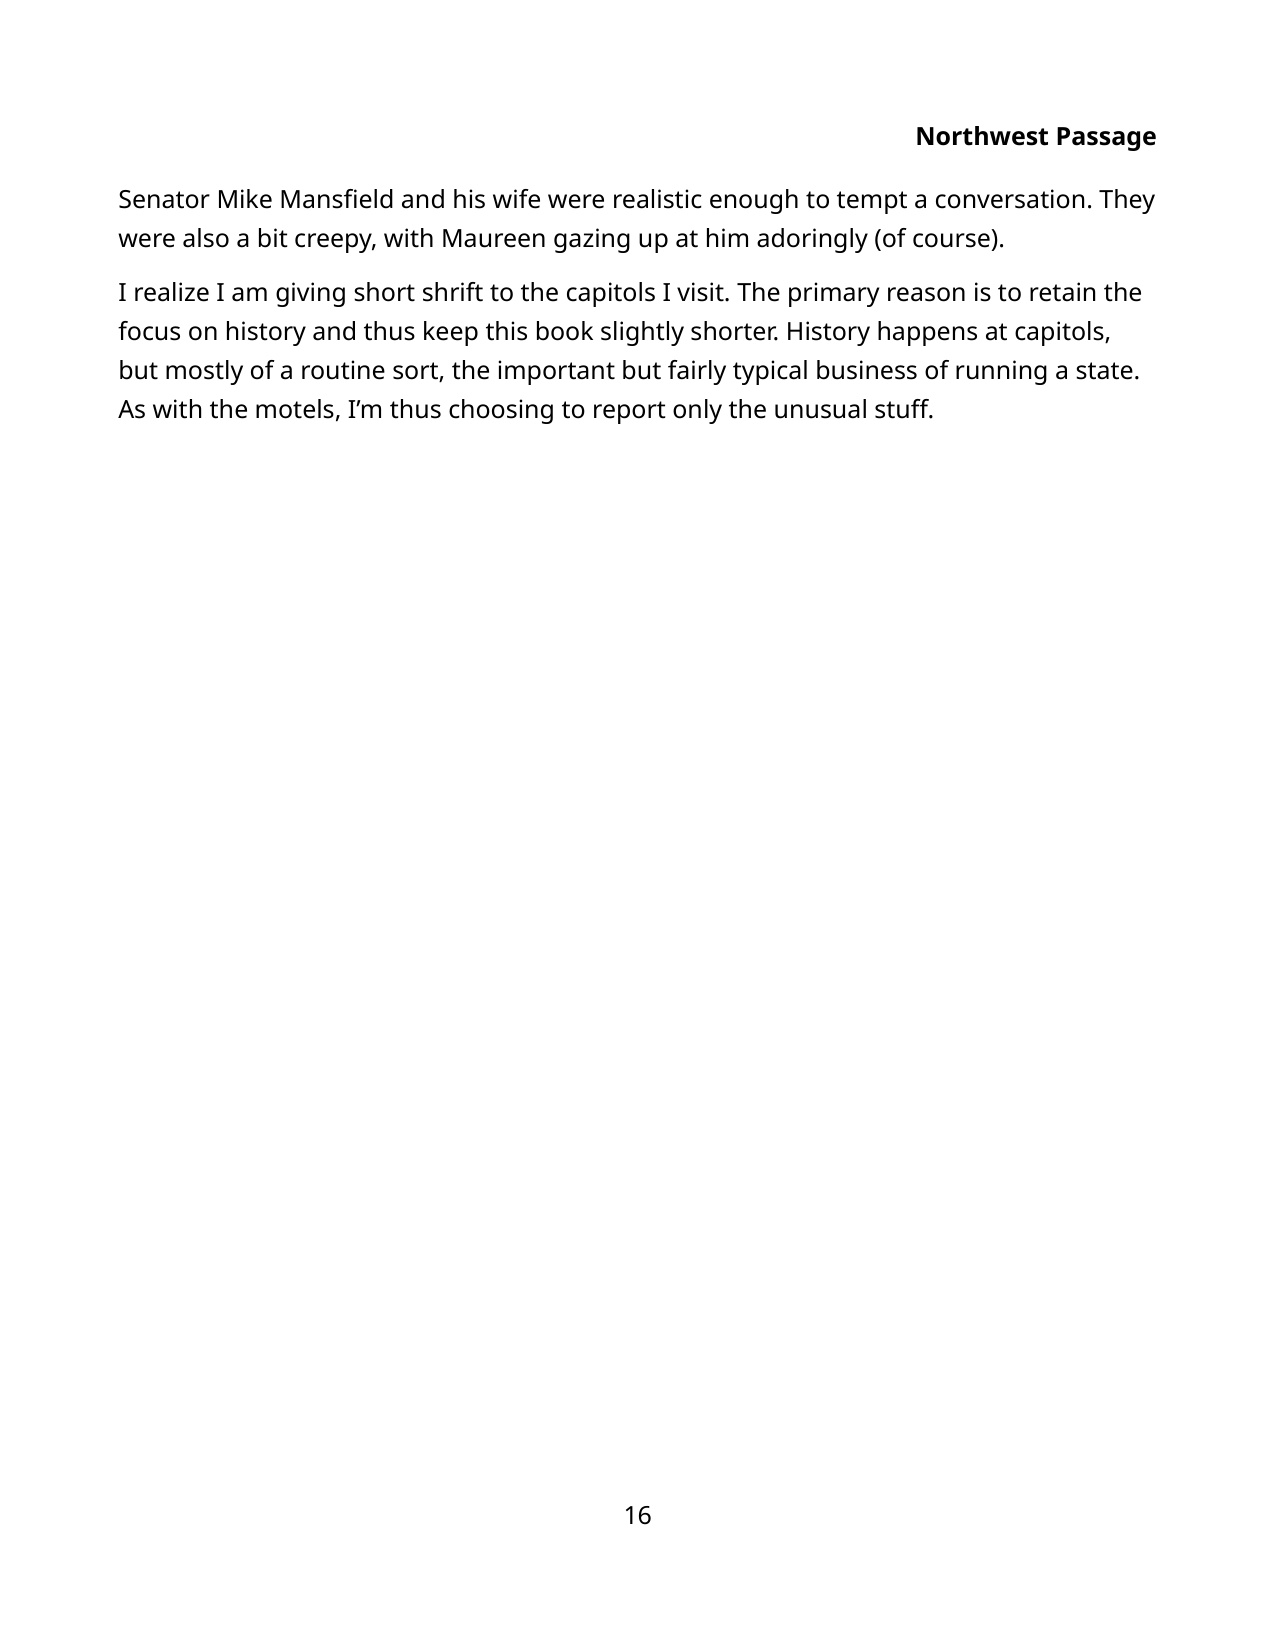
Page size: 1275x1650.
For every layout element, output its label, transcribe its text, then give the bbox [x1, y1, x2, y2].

text Senator Mike Mansfield and his wife were realistic enough to tempt a conversation. They were also a bit creepy, with Maureen gazing up at him adoringly (of course). [118, 182, 1157, 255]
text I realize I am giving short shrift to the capitols I visit. The primary reason is to retain the focus on history and thus keep this book slightly shorter. History happens at capitols, but mostly of a routine sort, the important but fairly typical business of running a state. As with the motels, I’m thus choosing to report only the unusual stuff. [118, 274, 1157, 426]
